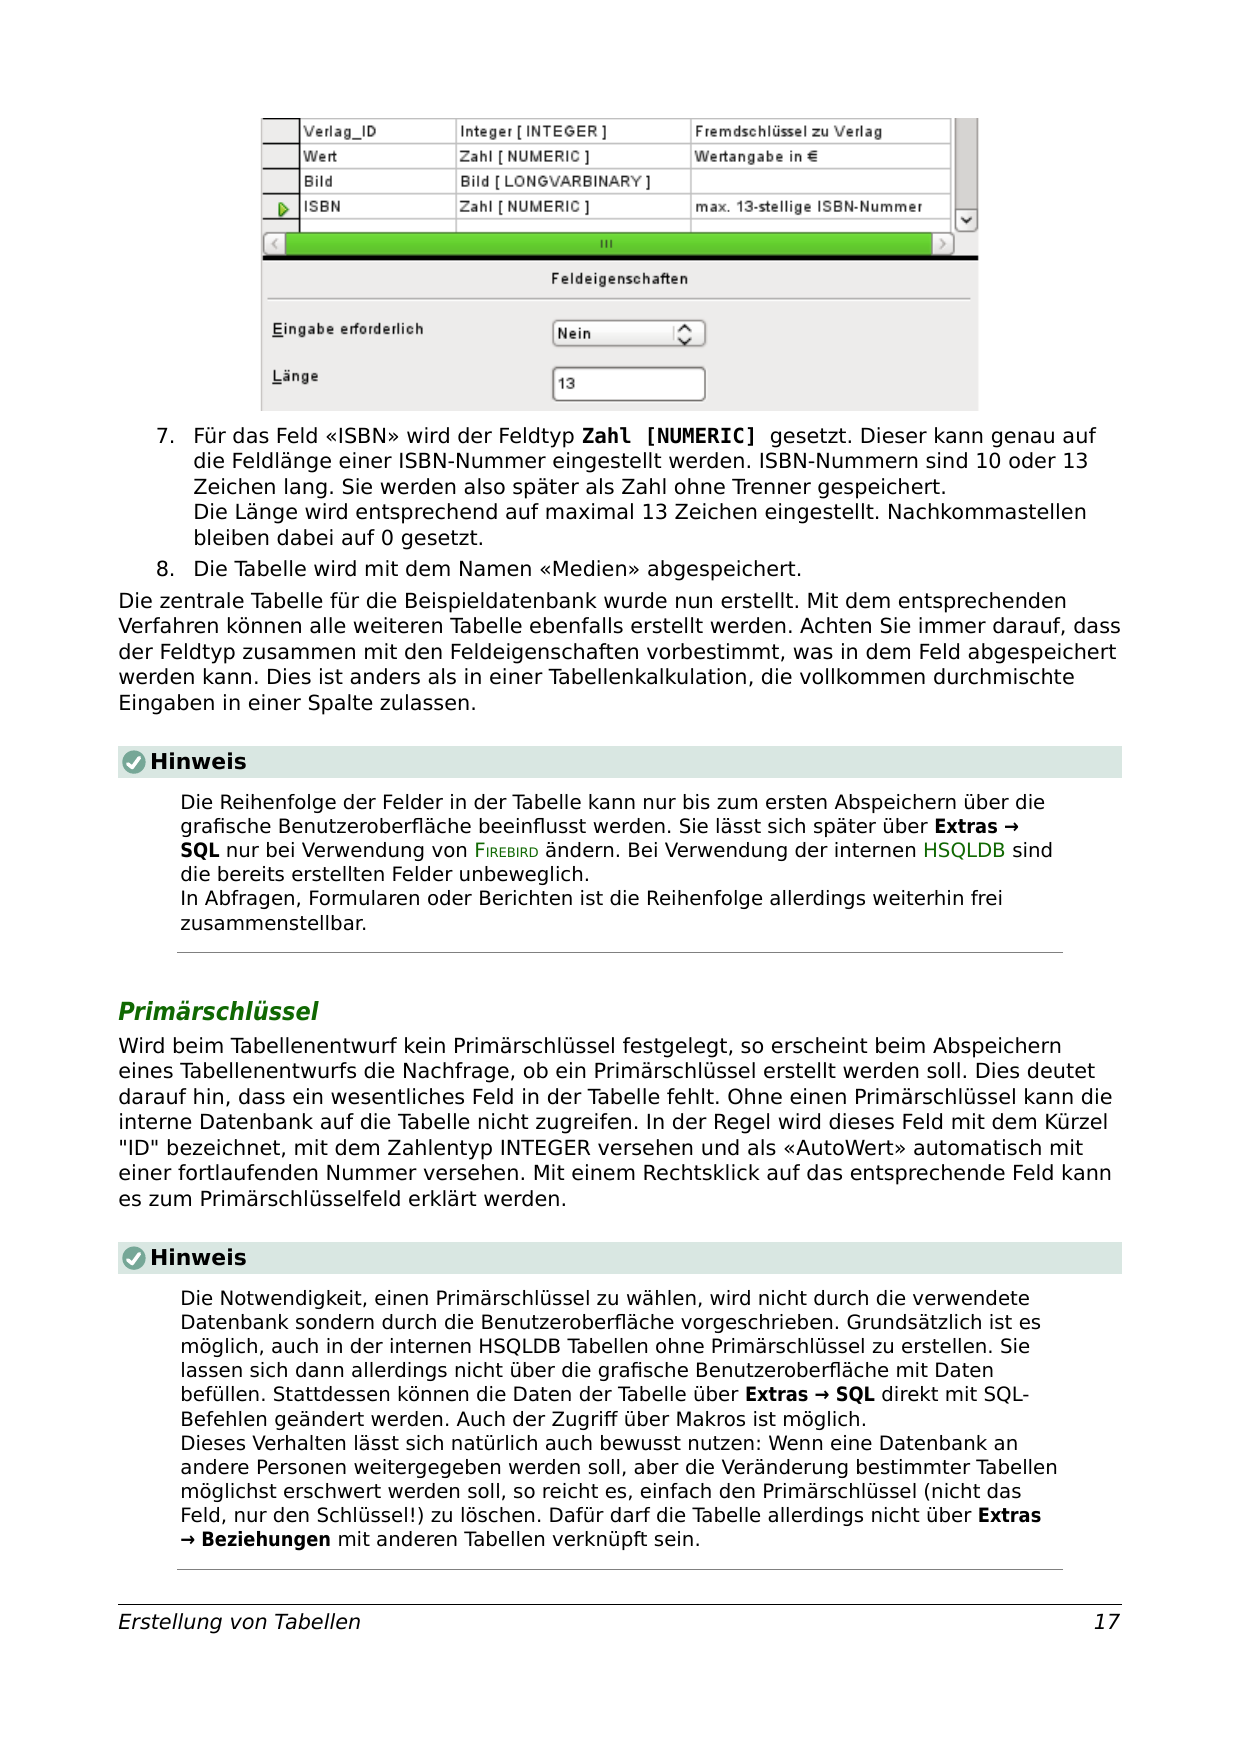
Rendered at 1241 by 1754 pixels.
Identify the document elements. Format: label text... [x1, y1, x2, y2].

text Die Notwendigkeit, einen Primärschlüssel zu wählen, wird nicht durch die verwendete Datenbank sondern durch die Benutzeroberfläche vorgeschrieben. Grundsätzlich ist es möglich, auch in der internen HSQLDB Tabellen ohne Primärschlüssel zu erstellen. Sie lassen sich dann allerdings nicht über die grafische Benutzeroberfläche mit Daten befüllen. Stattdessen können die Daten der Tabelle über Extras → SQL direkt mit SQL-Befehlen geändert werden. Auch der Zugriff über Makros ist möglich. Dieses Verhalten lässt sich natürlich auch bewusst nutzen: Wenn eine Datenbank an andere Personen weitergegeben werden soll, aber die Veränderung bestimmter Tabellen möglichst erschwert werden soll, so reicht es, einfach den Primärschlüssel (nicht das Feld, nur den Schlüssel!) zu löschen. Dafür darf die Tabelle allerdings nicht über Extras → Beziehungen mit anderen Tabellen verknüpft sein. [177, 1287, 1063, 1569]
list Hinweis [118, 746, 1122, 778]
text Die Reihenfolge der Felder in der Tabelle kann nur bis zum ersten Abspeichern über die grafische Benutzeroberfläche beeinflusst werden. Sie lässt sich später über Extras → SQL nur bei Verwendung von Firebird ändern. Bei Verwendung der internen HSQLDB sind die bereits erstellten Felder unbeweglich. In Abfragen, Formularen oder Berichten ist die Reihenfolge allerdings weiterhin frei zusammenstellbar. [177, 791, 1063, 952]
text Die zentrale Tabelle für die Beispieldatenbank wurde nun erstellt. Mit dem entsprechenden Verfahren können alle weiteren Tabelle ebenfalls erstellt werden. Achten Sie immer darauf, dass der Feldtyp zusammen mit den Feldeigenschaften vorbestimmt, was in dem Feld abgespeichert werden kann. Dies ist anders als in einer Tabellenkalkulation, die vollkommen durchmischte Eingaben in einer Spalte zulassen. [118, 589, 1122, 715]
list Für das Feld «ISBN» wird der Feldtyp Zahl [NUMERIC] gesetzt. Dieser kann genau auf die Feldlänge einer ISBN-Nummer eingestellt werden. ISBN-Nummern sind 10 oder 13 Zeichen lang. Sie werden also später als Zahl ohne Trenner gespeichert. Die Länge wird entsprechend auf maximal 13 Zeichen eingestellt. Nachkommastellen bleiben dabei auf 0 gesetzt. [156, 424, 1122, 550]
picture [260, 118, 980, 411]
subtitle Primärschlüssel [118, 997, 1122, 1026]
list Hinweis [118, 1242, 1122, 1274]
text Wird beim Tabellenentwurf kein Primärschlüssel festgelegt, so erscheint beim Abspeichern eines Tabellenentwurfs die Nachfrage, ob ein Primärschlüssel erstellt werden soll. Dies deutet darauf hin, dass ein wesentliches Feld in der Tabelle fehlt. Ohne einen Primärschlüssel kann die interne Datenbank auf die Tabelle nicht zugreifen. In der Regel wird dieses Feld mit dem Kürzel "ID" bezeichnet, mit dem Zahlentyp INTEGER versehen und als «AutoWert» automatisch mit einer fortlaufenden Nummer versehen. Mit einem Rechtsklick auf das entsprechende Feld kann es zum Primärschlüsselfeld erklärt werden. [118, 1034, 1122, 1211]
list Die Tabelle wird mit dem Namen «Medien» abgespeichert. [156, 557, 1122, 582]
